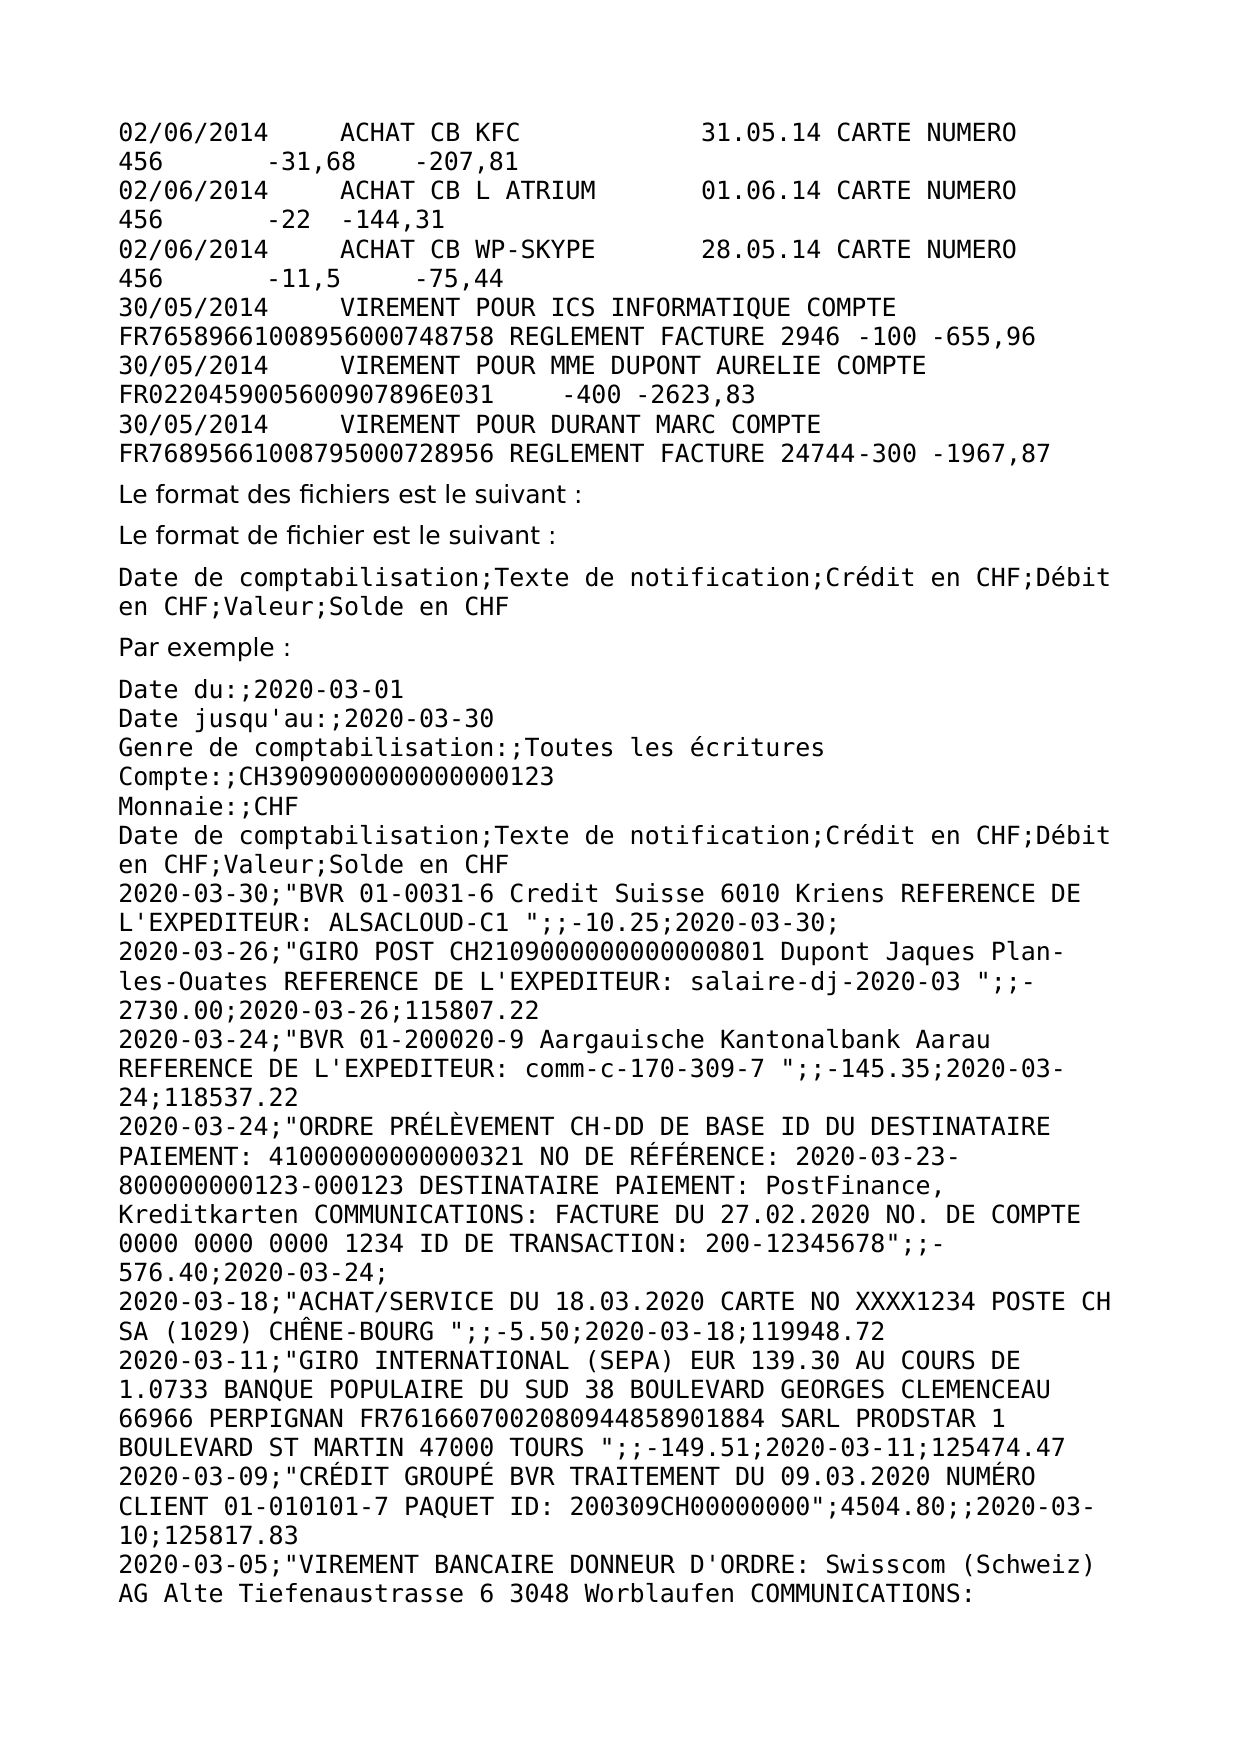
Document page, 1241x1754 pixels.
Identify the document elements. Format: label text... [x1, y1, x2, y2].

text Date de comptabilisation;Texte de notification;Crédit en CHF;Débit en CHF;Valeur;Solde en CHF [118, 563, 1122, 622]
text Date du:;2020-03-01 Date jusqu'au:;2020-03-30 Genre de comptabilisation:;Toutes les écritures Compte:;CH3909000000000000123 Monnaie:;CHF Date de comptabilisation;Texte de notification;Crédit en CHF;Débit en CHF;Valeur;Solde en CHF 2020-03-30;"BVR 01-0031-6 Credit Suisse 6010 Kriens REFERENCE DE L'EXPEDITEUR: ALSACLOUD-C1 ";;-10.25;2020-03-30; 2020-03-26;"GIRO POST CH2109000000000000801 Dupont Jaques Plan-les-Ouates REFERENCE DE L'EXPEDITEUR: salaire-dj-2020-03 ";;-2730.00;2020-03-26;115807.22 2020-03-24;"BVR 01-200020-9 Aargauische Kantonalbank Aarau REFERENCE DE L'EXPEDITEUR: comm-c-170-309-7 ";;-145.35;2020-03-24;118537.22 2020-03-24;"ORDRE PRÉLÈVEMENT CH-DD DE BASE ID DU DESTINATAIRE PAIEMENT: 41000000000000321 NO DE RÉFÉRENCE: 2020-03-23-800000000123-000123 DESTINATAIRE PAIEMENT: PostFinance, Kreditkarten COMMUNICATIONS: FACTURE DU 27.02.2020 NO. DE COMPTE 0000 0000 0000 1234 ID DE TRANSACTION: 200-12345678";;-576.40;2020-03-24; 2020-03-18;"ACHAT/SERVICE DU 18.03.2020 CARTE NO XXXX1234 POSTE CH SA (1029) CHÊNE-BOURG ";;-5.50;2020-03-18;119948.72 2020-03-11;"GIRO INTERNATIONAL (SEPA) EUR 139.30 AU COURS DE 1.0733 BANQUE POPULAIRE DU SUD 38 BOULEVARD GEORGES CLEMENCEAU 66966 PERPIGNAN FR7616607002080944858901884 SARL PRODSTAR 1 BOULEVARD ST MARTIN 47000 TOURS ";;-149.51;2020-03-11;125474.47 2020-03-09;"CRÉDIT GROUPÉ BVR TRAITEMENT DU 09.03.2020 NUMÉRO CLIENT 01-010101-7 PAQUET ID: 200309CH00000000";4504.80;;2020-03-10;125817.83 2020-03-05;"VIREMENT BANCAIRE DONNEUR D'ORDRE: Swisscom (Schweiz) AG Alte Tiefenaustrasse 6 3048 Worblaufen COMMUNICATIONS: [118, 675, 1122, 1608]
text Par exemple : [118, 633, 1122, 662]
text Le format de fichier est le suivant : [118, 522, 1122, 551]
text Le format des fichiers est le suivant : [118, 480, 1122, 509]
text 02/06/2014 ACHAT CB KFC 31.05.14 CARTE NUMERO 456 -31,68 -207,81 02/06/2014 ACHAT CB L ATRIUM 01.06.14 CARTE NUMERO 456 -22 -144,31 02/06/2014 ACHAT CB WP-SKYPE 28.05.14 CARTE NUMERO 456 -11,5 -75,44 30/05/2014 VIREMENT POUR ICS INFORMATIQUE COMPTE FR76589661008956000748758 REGLEMENT FACTURE 2946 -100 -655,96 30/05/2014 VIREMENT POUR MME DUPONT AURELIE COMPTE FR0220459005600907896E031 -400 -2623,83 30/05/2014 VIREMENT POUR DURANT MARC COMPTE FR76895661008795000728956 REGLEMENT FACTURE 24744 -300 -1967,87 [118, 118, 1122, 468]
